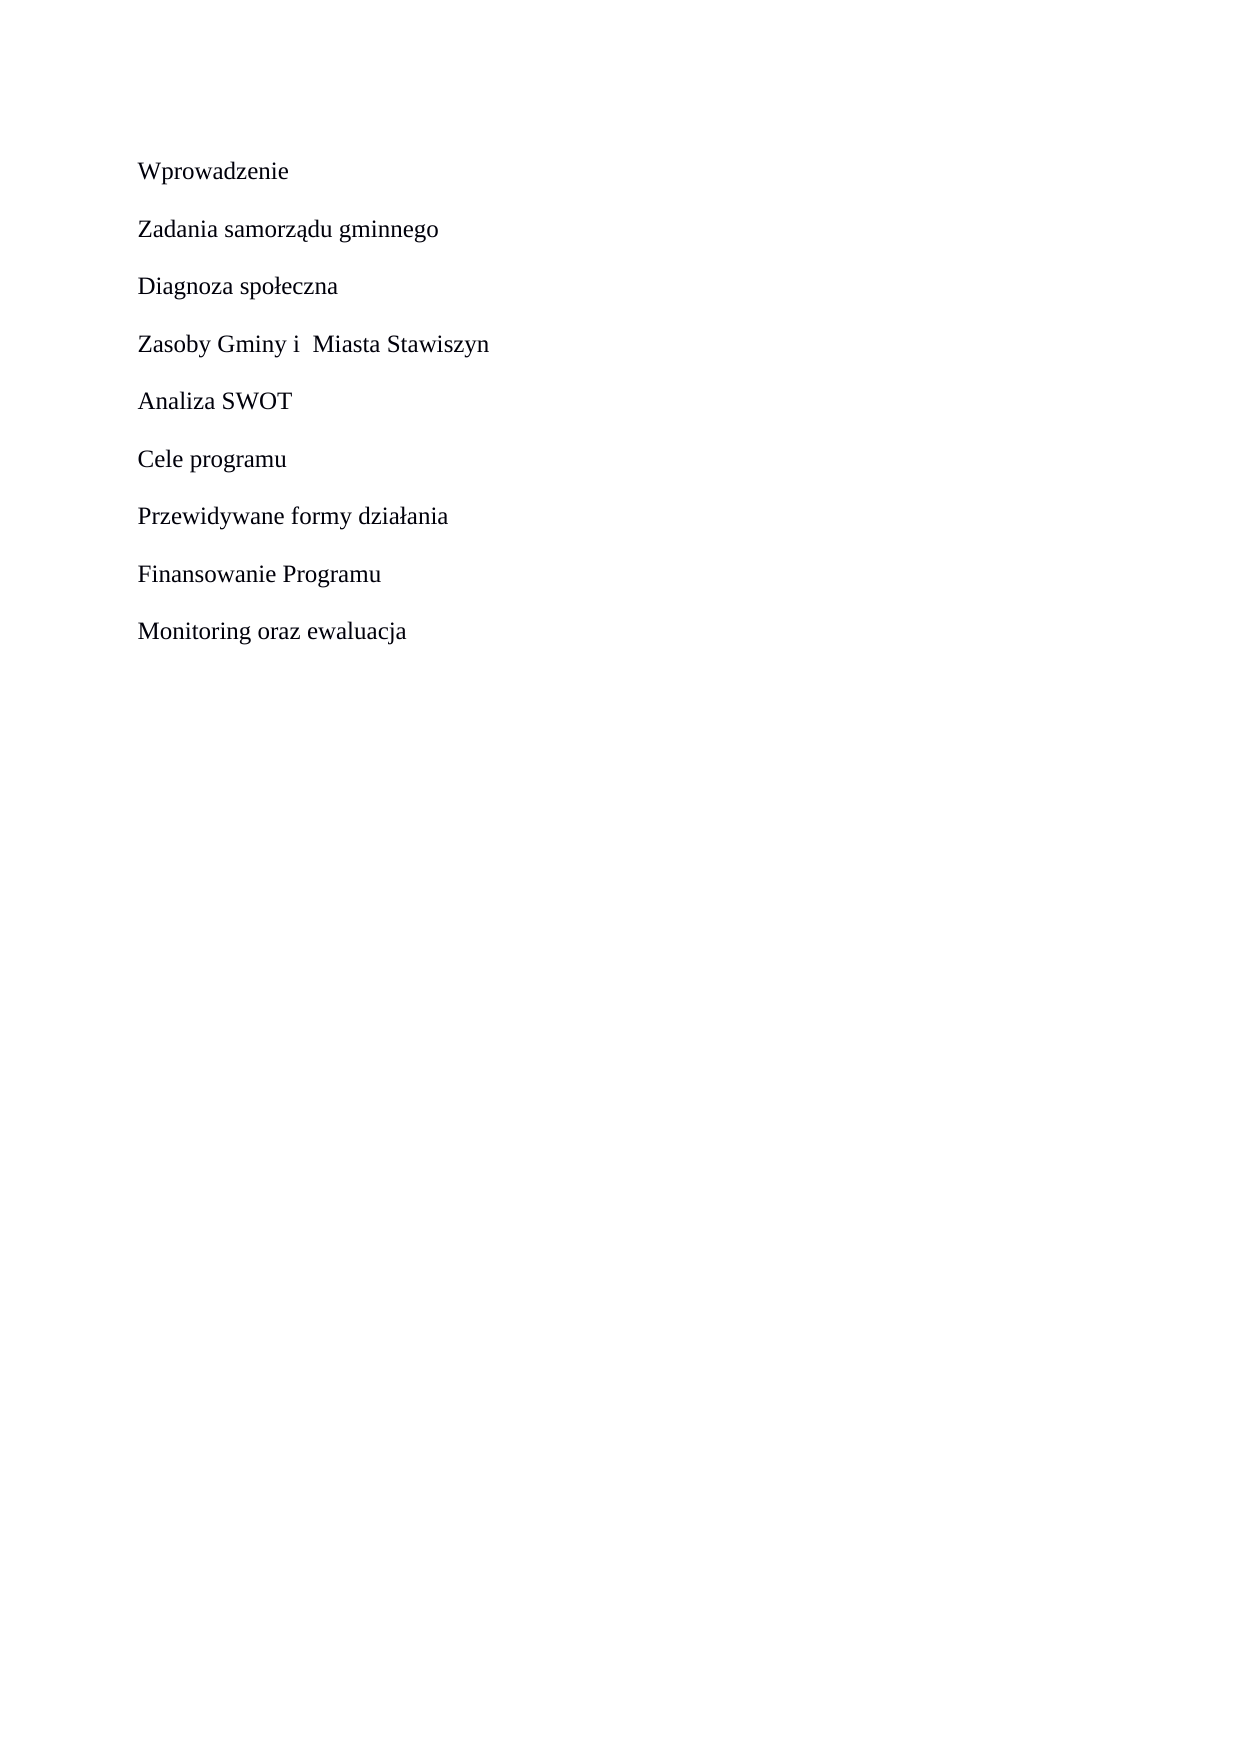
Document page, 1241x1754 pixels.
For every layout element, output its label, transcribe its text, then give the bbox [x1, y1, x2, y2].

text Diagnoza społeczna [137, 271, 1123, 300]
text Cele programu [137, 444, 1123, 473]
text Analiza SWOT [137, 386, 1123, 415]
text Monitoring oraz ewaluacja [137, 616, 1123, 645]
text Finansowanie Programu [137, 559, 1123, 588]
text Zadania samorządu gminnego [137, 214, 1123, 243]
text Przewidywane formy działania [137, 501, 1123, 530]
text Zasoby Gminy i Miasta Stawiszyn [137, 329, 1123, 358]
text Wprowadzenie [137, 156, 1123, 185]
